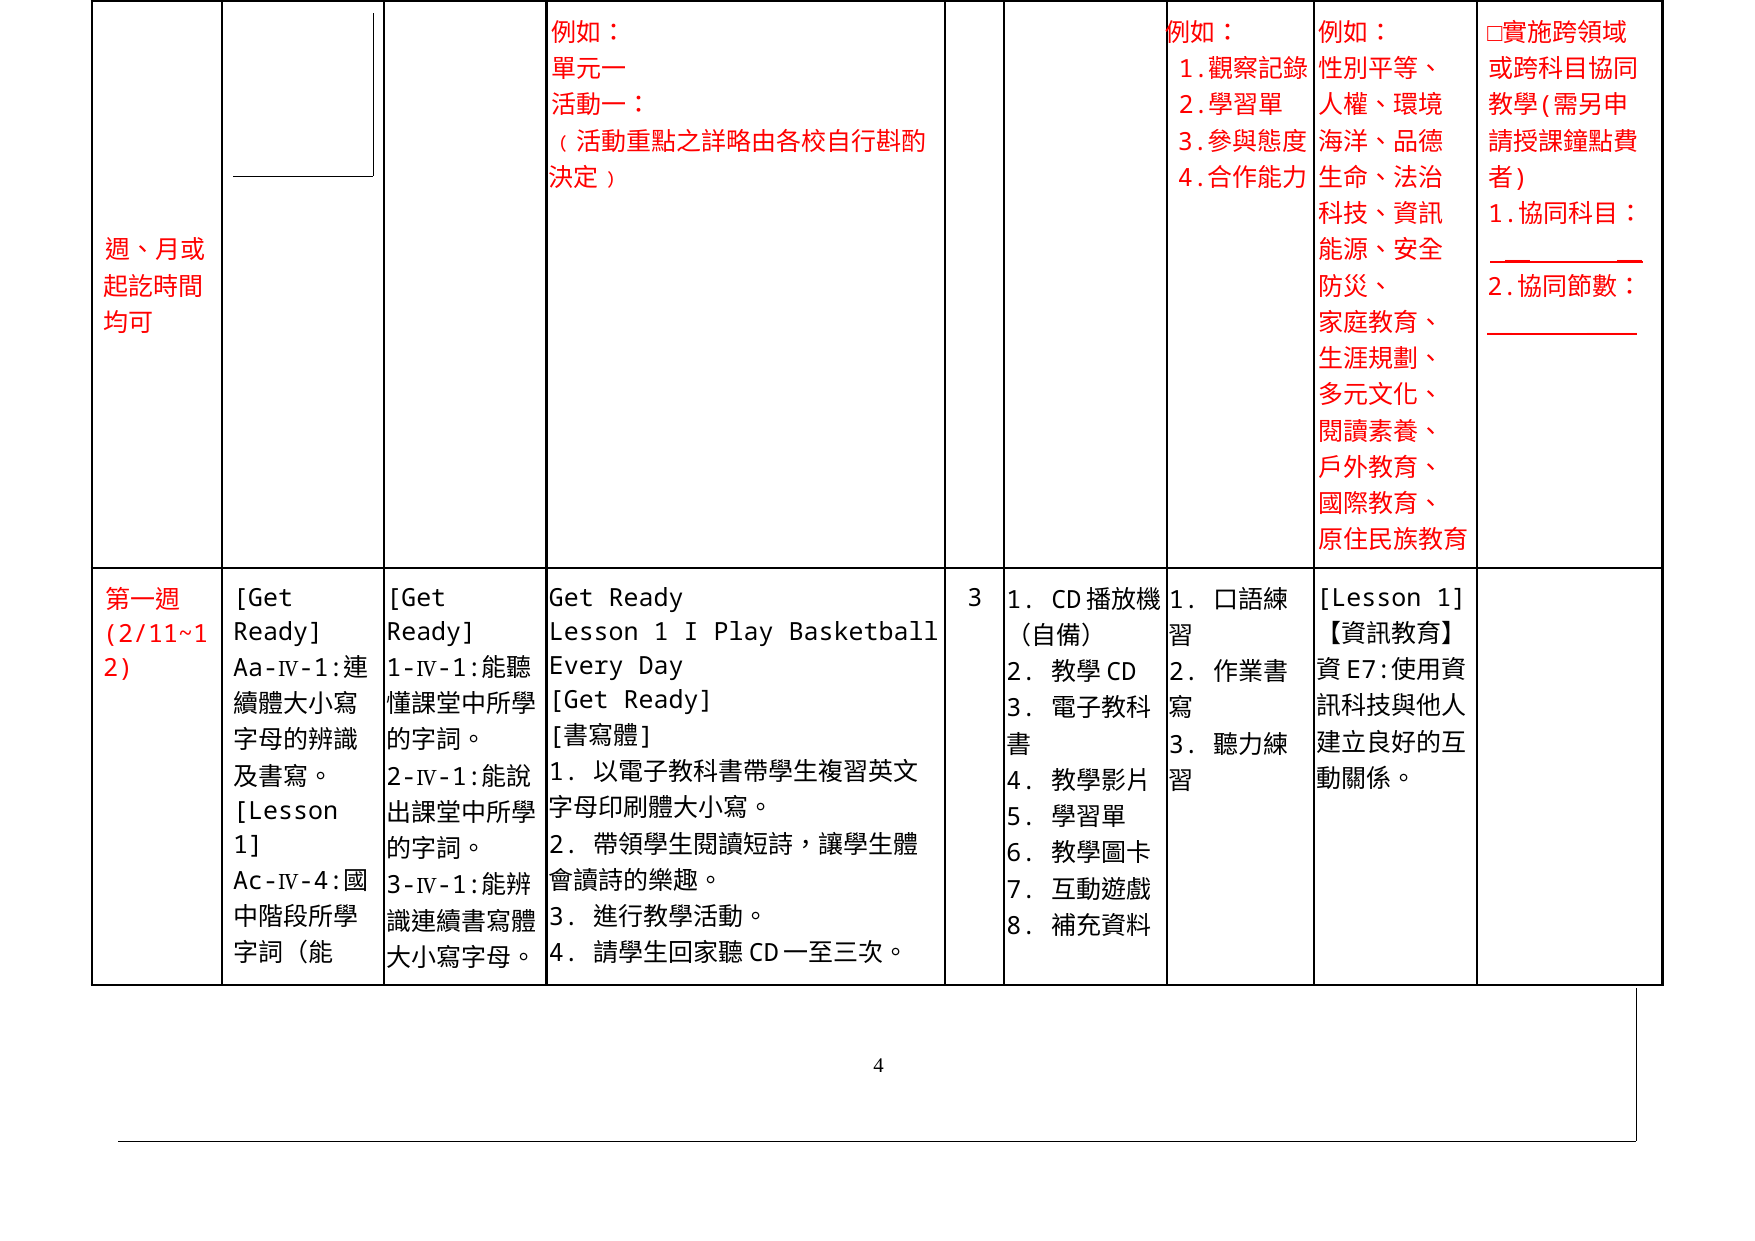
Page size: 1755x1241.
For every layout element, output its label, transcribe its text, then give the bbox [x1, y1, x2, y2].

table_cell 例如： 1.觀察記錄 2.學習單 3.參與態度 4.合作能力 [1168, 2, 1313, 567]
table_cell Get Ready Lesson 1 I Play Basketball Every Day [Get Ready] [書寫體] 1. 以電子教科書帶學生複習英文字母印刷體大小寫。 2. 帶領學生閱讀短詩，讓學生體會讀詩的樂趣。 3. 進行教學活動。 4. 請學生回家聽CD一至三次。 [548, 569, 944, 984]
table_cell [385, 2, 545, 567]
table_cell [Get Ready] Aa-Ⅳ-1:連續體大小寫字母的辨識及書寫。 [Lesson 1] Ac-Ⅳ-4:國中階段所學字詞（能 [223, 569, 383, 984]
table_cell [1005, 2, 1166, 567]
table_cell 第一週(2/11~12) [93, 569, 221, 984]
table_cell [946, 2, 1003, 567]
table_cell □實施跨領域或跨科目協同教學(需另申請授課鐘點費者) 1.協同科目： ＿ ＿ 2.協同節數： ＿ ＿＿ [1478, 2, 1661, 567]
table_cell 1. 口語練習 2. 作業書寫 3. 聽力練習 [1168, 569, 1313, 984]
table_cell 1. CD播放機（自備） 2. 教學CD 3. 電子教科書 4. 教學影片 5. 學習單 6. 教學圖卡 7. 互動遊戲 8. 補充資料 [1005, 569, 1166, 984]
table_cell 3 [946, 569, 1003, 984]
table_cell [Lesson 1] 【資訊教育】 資E7:使用資訊科技與他人建立良好的互動關係。 [1315, 569, 1476, 984]
table_cell [Get Ready] 1-Ⅳ-1:能聽懂課堂中所學的字詞。 2-Ⅳ-1:能說出課堂中所學的字詞。 3-Ⅳ-1:能辨識連續書寫體大小寫字母。 [385, 569, 545, 984]
table_cell 週、月或起訖時間均可 [93, 2, 221, 567]
table_cell 例如： 單元一 活動一： ﹙活動重點之詳略由各校自行斟酌決定﹚ [548, 2, 944, 567]
table_cell [223, 2, 383, 567]
table_cell [1478, 569, 1661, 984]
table_cell 例如： 性別平等、 人權、環境 海洋、品德 生命、法治 科技、資訊 能源、安全 防災、 家庭教育、 生涯規劃、 多元文化、 閱讀素養、 戶外教育、 國際教育、 原住民族教育 [1315, 2, 1476, 567]
